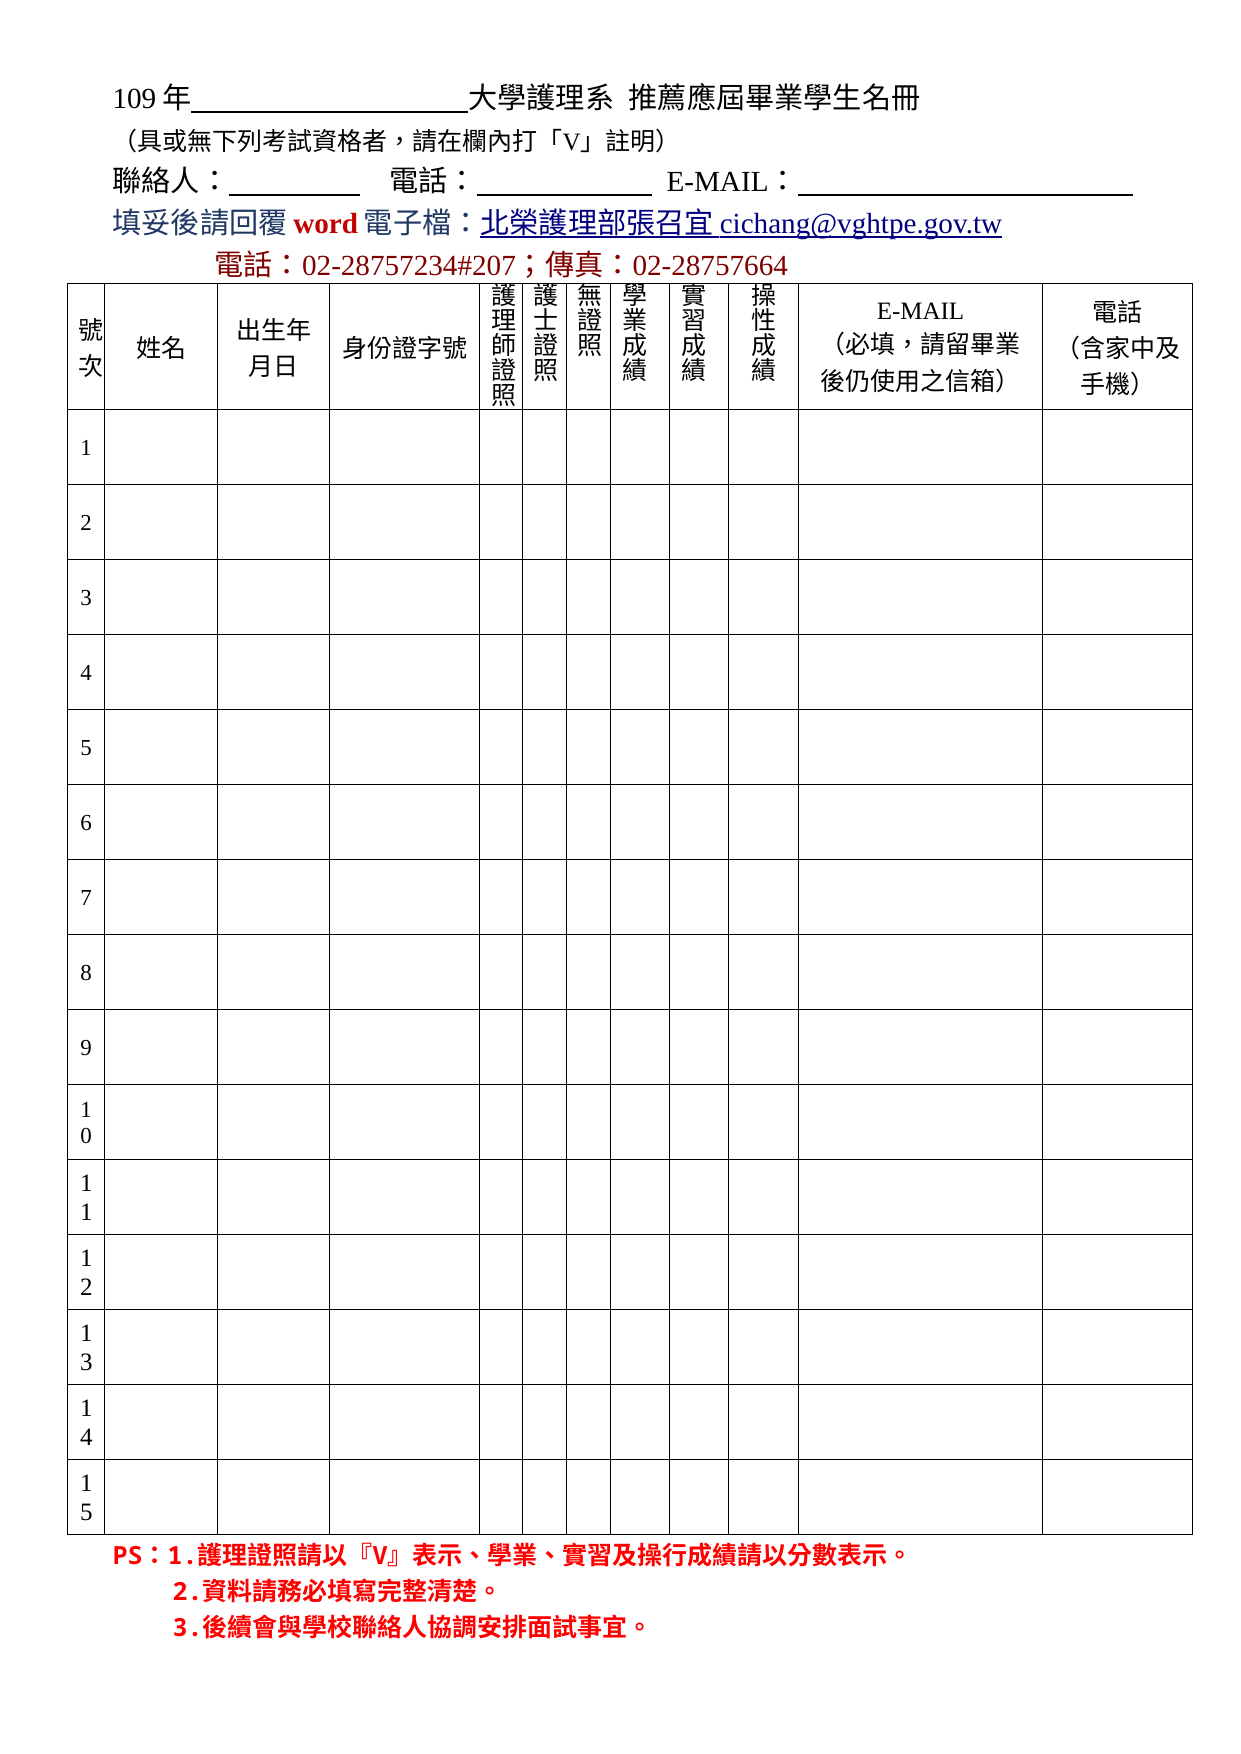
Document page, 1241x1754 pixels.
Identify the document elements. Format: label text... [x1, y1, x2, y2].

table_cell [523, 1235, 566, 1309]
table_header 護士證照 [523, 284, 566, 409]
table_cell 11 [68, 1160, 104, 1234]
table_cell [480, 1085, 522, 1159]
table_header 學業成績 [611, 284, 669, 409]
table_cell [105, 1085, 217, 1159]
table_cell [218, 1310, 329, 1384]
table_cell [480, 860, 522, 934]
table_cell [567, 1310, 610, 1384]
table_cell [611, 935, 669, 1009]
table_cell [611, 785, 669, 859]
table_cell [567, 1160, 610, 1234]
table_cell [729, 860, 798, 934]
table_cell [799, 935, 1042, 1009]
table_cell [1043, 710, 1192, 784]
table_cell [567, 860, 610, 934]
table_cell [611, 1235, 669, 1309]
table_cell [670, 1010, 728, 1084]
table_cell [799, 710, 1042, 784]
table_cell [218, 1460, 329, 1534]
table_cell [729, 485, 798, 559]
table_cell [218, 1235, 329, 1309]
table_cell [523, 560, 566, 634]
table_cell [105, 1385, 217, 1459]
table_cell [218, 710, 329, 784]
table_cell [611, 560, 669, 634]
table_cell [611, 635, 669, 709]
table_cell [611, 1310, 669, 1384]
table_cell [218, 410, 329, 484]
table_cell [330, 635, 479, 709]
table_cell [480, 710, 522, 784]
table_cell [480, 1160, 522, 1234]
table_cell 3 [68, 560, 104, 634]
table_header E-MAIL （必填，請留畢業後仍使用之信箱） [799, 284, 1042, 409]
table_cell [218, 1085, 329, 1159]
table_cell [611, 410, 669, 484]
table_cell [670, 1460, 728, 1534]
table_cell [567, 485, 610, 559]
table_cell [567, 785, 610, 859]
table_cell [729, 560, 798, 634]
table_cell [480, 1310, 522, 1384]
table_cell [799, 635, 1042, 709]
table_cell [670, 710, 728, 784]
table_cell [729, 1310, 798, 1384]
table_cell [480, 1385, 522, 1459]
table_cell [611, 710, 669, 784]
table_cell 13 [68, 1310, 104, 1384]
table_cell [670, 860, 728, 934]
table_cell 15 [68, 1460, 104, 1534]
table_cell [1043, 1160, 1192, 1234]
table_cell [611, 860, 669, 934]
table_cell [480, 560, 522, 634]
table_cell [523, 635, 566, 709]
table_cell [105, 1160, 217, 1234]
text 填妥後請回覆word電子檔：北榮護理部張召宜cichang@vghtpe.gov.tw [112, 200, 1144, 242]
table_cell [330, 410, 479, 484]
table_cell [523, 1010, 566, 1084]
table_cell 4 [68, 635, 104, 709]
table_cell [523, 785, 566, 859]
table_cell [480, 485, 522, 559]
table_cell [729, 785, 798, 859]
table_cell [670, 785, 728, 859]
table_cell [218, 935, 329, 1009]
table_cell [729, 935, 798, 1009]
table_cell 10 [68, 1085, 104, 1159]
table_header 姓名 [105, 284, 217, 409]
table_cell [567, 560, 610, 634]
table_cell [799, 860, 1042, 934]
table_cell [729, 1235, 798, 1309]
table_cell [330, 1235, 479, 1309]
table_cell [480, 785, 522, 859]
table_cell [330, 710, 479, 784]
table_cell [218, 860, 329, 934]
table_cell [523, 860, 566, 934]
table_cell [1043, 785, 1192, 859]
table_cell [218, 635, 329, 709]
table_cell [670, 1085, 728, 1159]
table_cell [799, 1235, 1042, 1309]
table_cell [1043, 635, 1192, 709]
table_cell [729, 410, 798, 484]
table_cell [567, 1010, 610, 1084]
table_cell [105, 1010, 217, 1084]
text 3.後續會與學校聯絡人協調安排面試事宜。 [112, 1608, 1144, 1644]
table_cell [611, 1010, 669, 1084]
table_cell [799, 785, 1042, 859]
table_cell [670, 635, 728, 709]
table_cell [670, 935, 728, 1009]
table_cell [330, 485, 479, 559]
table_header 操 性 成 績 [729, 284, 798, 409]
table_cell [330, 1160, 479, 1234]
table_cell [567, 935, 610, 1009]
table_cell [670, 410, 728, 484]
table_cell 6 [68, 785, 104, 859]
table_cell [729, 1160, 798, 1234]
table_cell [218, 1160, 329, 1234]
table_cell [567, 710, 610, 784]
table_cell [523, 935, 566, 1009]
table_header 實習成績 [670, 284, 728, 409]
table_cell [218, 1385, 329, 1459]
table_cell [105, 485, 217, 559]
table_cell [611, 485, 669, 559]
table_cell [799, 485, 1042, 559]
text 電話：02-28757234#207；傳真：02-28757664 [112, 242, 1144, 283]
table_cell 12 [68, 1235, 104, 1309]
table_cell [1043, 1235, 1192, 1309]
table_cell [480, 935, 522, 1009]
table_cell [523, 485, 566, 559]
table_cell [611, 1160, 669, 1234]
table_cell 8 [68, 935, 104, 1009]
table_cell [330, 935, 479, 1009]
text PS：1.護理證照請以『V』表示、學業、實習及操行成績請以分數表示。 [112, 1535, 1144, 1572]
table_cell [670, 485, 728, 559]
table_cell [523, 1085, 566, 1159]
table_cell [105, 1310, 217, 1384]
table_cell [105, 1235, 217, 1309]
table_cell [330, 560, 479, 634]
table_cell [218, 560, 329, 634]
table_header 身份證字號 [330, 284, 479, 409]
table_cell [330, 860, 479, 934]
table_cell [218, 785, 329, 859]
table_cell [670, 1235, 728, 1309]
table_cell 5 [68, 710, 104, 784]
table_cell [218, 485, 329, 559]
table_cell [611, 1460, 669, 1534]
text （具或無下列考試資格者，請在欄內打「V」註明） [112, 117, 1144, 158]
table_cell [1043, 935, 1192, 1009]
table_cell [799, 1460, 1042, 1534]
table_cell [799, 560, 1042, 634]
table_cell [567, 1385, 610, 1459]
table_cell [670, 1310, 728, 1384]
table_cell [105, 410, 217, 484]
table_cell [105, 560, 217, 634]
table_cell [330, 1385, 479, 1459]
table_cell [1043, 410, 1192, 484]
table_cell [1043, 860, 1192, 934]
table_header 護理師證照 [480, 284, 522, 409]
table_cell [611, 1385, 669, 1459]
table_cell [729, 1085, 798, 1159]
text 聯絡人： 電話： E-MAIL： [112, 158, 1144, 200]
text 109年 大學護理系 推薦應屆畢業學生名冊 [112, 75, 1144, 117]
table_cell [670, 1385, 728, 1459]
table_cell 1 [68, 410, 104, 484]
table_cell [523, 1160, 566, 1234]
table_cell [1043, 1460, 1192, 1534]
table_cell [480, 1235, 522, 1309]
table_header 號次 [68, 284, 104, 409]
table_cell [523, 1385, 566, 1459]
table_cell [480, 410, 522, 484]
table_cell [799, 1010, 1042, 1084]
table_cell [729, 1385, 798, 1459]
table_cell [1043, 485, 1192, 559]
table_cell [523, 710, 566, 784]
table_cell [480, 1010, 522, 1084]
table_cell [567, 1085, 610, 1159]
table_cell 14 [68, 1385, 104, 1459]
table_cell [218, 1010, 329, 1084]
table_cell [799, 1160, 1042, 1234]
table_cell [105, 860, 217, 934]
table_cell [523, 1460, 566, 1534]
table_cell [1043, 560, 1192, 634]
table_cell [330, 1010, 479, 1084]
table_cell [523, 410, 566, 484]
table_cell [330, 1310, 479, 1384]
table_cell [567, 410, 610, 484]
table_cell [567, 1235, 610, 1309]
table_cell [105, 935, 217, 1009]
table_cell [729, 710, 798, 784]
table_cell [729, 1460, 798, 1534]
table_header 電話 （含家中及手機） [1043, 284, 1192, 409]
table_cell [567, 1460, 610, 1534]
table_cell [330, 1460, 479, 1534]
table_cell 9 [68, 1010, 104, 1084]
table_cell [799, 1085, 1042, 1159]
table_header 出生年月日 [218, 284, 329, 409]
table_cell [799, 410, 1042, 484]
table_cell [1043, 1385, 1192, 1459]
table_cell [799, 1310, 1042, 1384]
table_cell [729, 635, 798, 709]
table_cell [729, 1010, 798, 1084]
table_cell [799, 1385, 1042, 1459]
table_cell 2 [68, 485, 104, 559]
text 2.資料請務必填寫完整清楚。 [112, 1572, 1144, 1608]
table_cell [105, 1460, 217, 1534]
table_cell [480, 635, 522, 709]
table_cell [670, 560, 728, 634]
table_cell [567, 635, 610, 709]
table_cell [105, 710, 217, 784]
table_cell [105, 785, 217, 859]
table_cell [1043, 1010, 1192, 1084]
table_cell [330, 785, 479, 859]
table_cell [523, 1310, 566, 1384]
table_cell 7 [68, 860, 104, 934]
table_cell [480, 1460, 522, 1534]
table_cell [330, 1085, 479, 1159]
table_cell [105, 635, 217, 709]
table_cell [1043, 1310, 1192, 1384]
table_cell [611, 1085, 669, 1159]
table_header 無證照 [567, 284, 610, 409]
table_cell [1043, 1085, 1192, 1159]
table_cell [670, 1160, 728, 1234]
